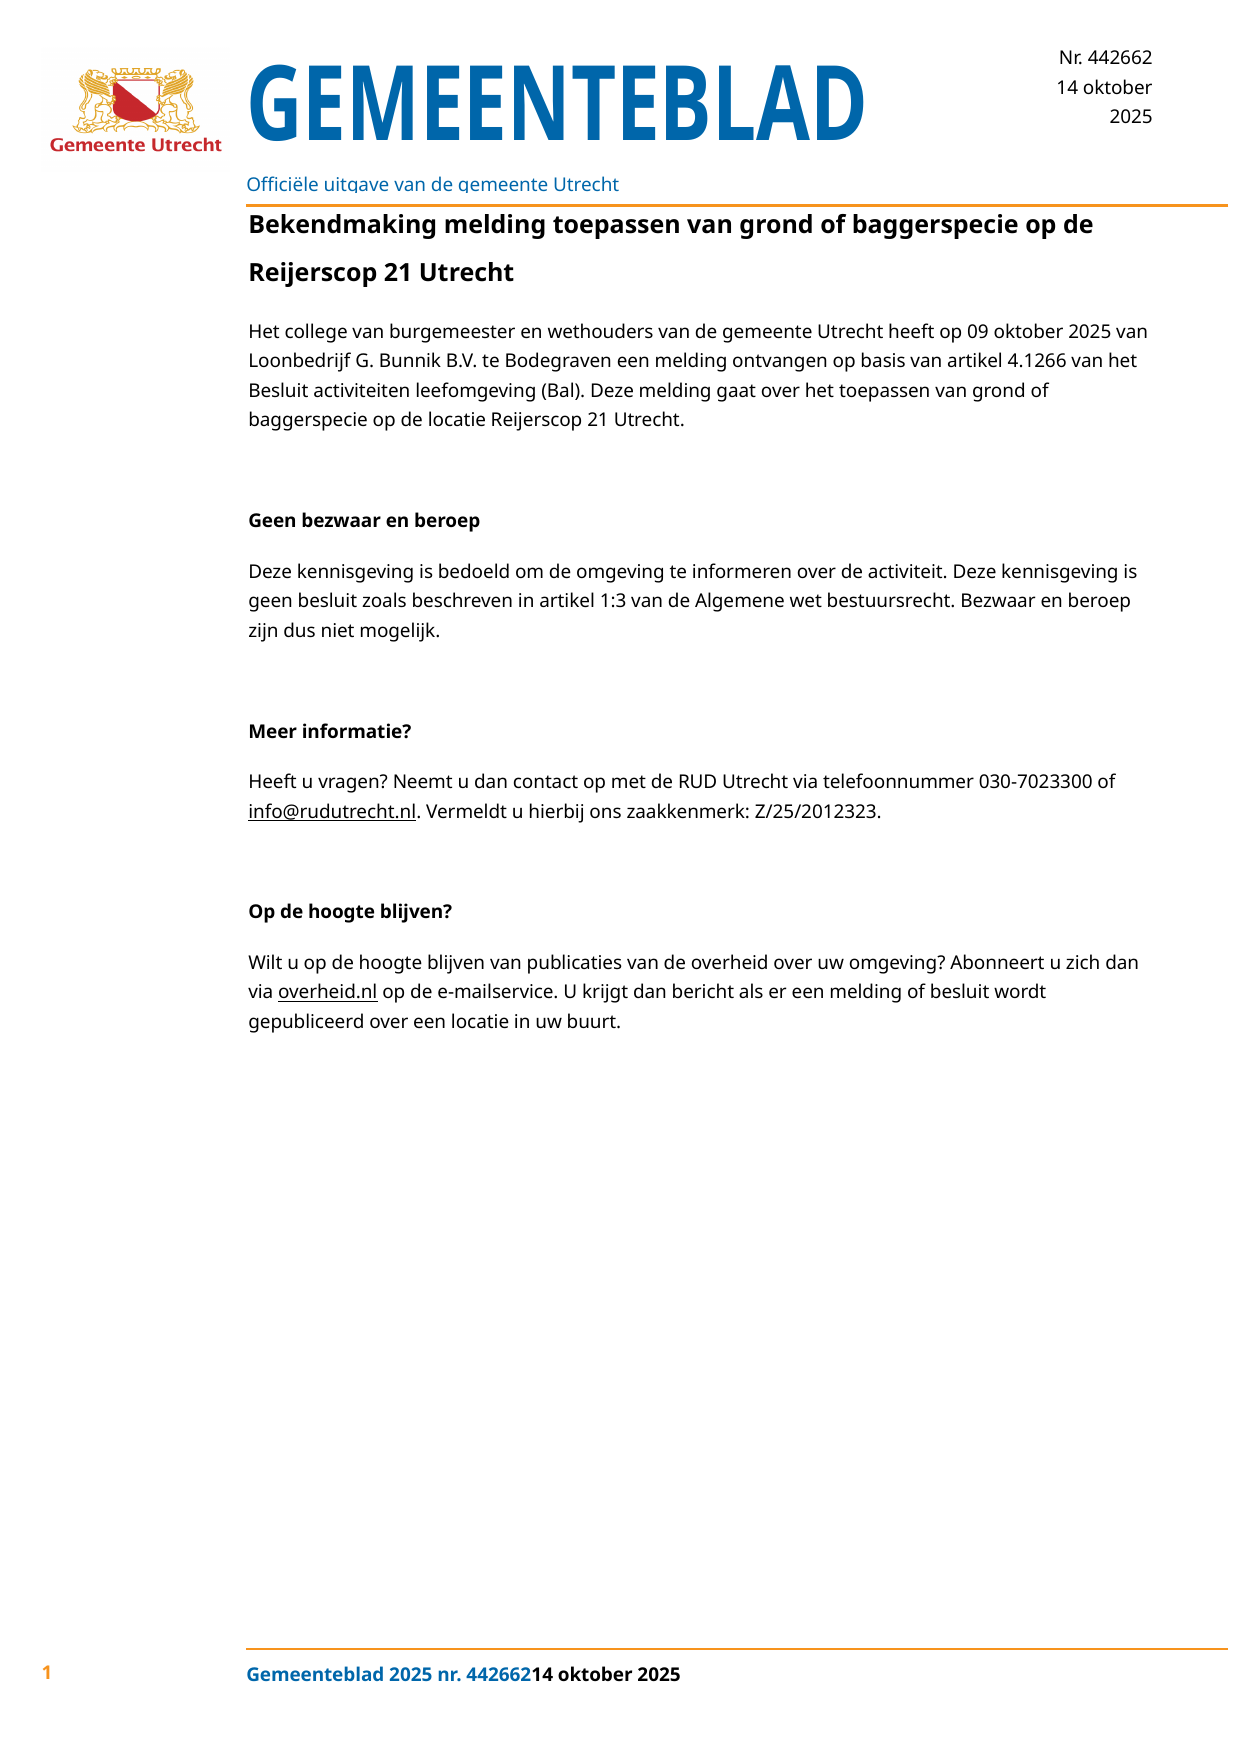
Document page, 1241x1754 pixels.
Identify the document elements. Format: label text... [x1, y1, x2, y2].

text Deze kennisgeving is bedoeld om de omgeving te informeren over de activiteit. Deze kennisgeving is geen besluit zoals beschreven in artikel 1:3 van de Algemene wet bestuursrecht. Bezwaar en beroep zijn dus niet mogelijk. [248, 558, 1152, 643]
text Het college van burgemeester en wethouders van de gemeente Utrecht heeft op 09 oktober 2025 van Loonbedrijf G. Bunnik B.V. te Bodegraven een melding ontvangen op basis van artikel 4.1266 van het Besluit activiteiten leefomgeving (Bal). Deze melding gaat over het toepassen van grond of baggerspecie op de locatie Reijerscop 21 Utrecht. [248, 318, 1152, 432]
text Bekendmaking melding toepassen van grond of baggerspecie op de Reijerscop 21 Utrecht [248, 207, 1152, 288]
text Op de hoogte blijven? [248, 899, 1152, 924]
text Meer informatie? [248, 718, 1152, 744]
text Heeft u vragen? Neemt u dan contact op met de RUD Utrecht via telefoonnummer 030-7023300 of info@rudutrecht.nl. Vermeldt u hierbij ons zaakkenmerk: Z/25/2012323. [248, 768, 1152, 824]
text Wilt u op de hoogte blijven van publicaties van de overheid over uw omgeving? Abonneert u zich dan via overheid.nl op de e-mailservice. U krijgt dan bericht als er een melding of besluit wordt gepubliceerd over een locatie in uw buurt. [248, 949, 1152, 1034]
text Geen bezwaar en beroep [248, 507, 1152, 533]
picture [41, 47, 231, 172]
